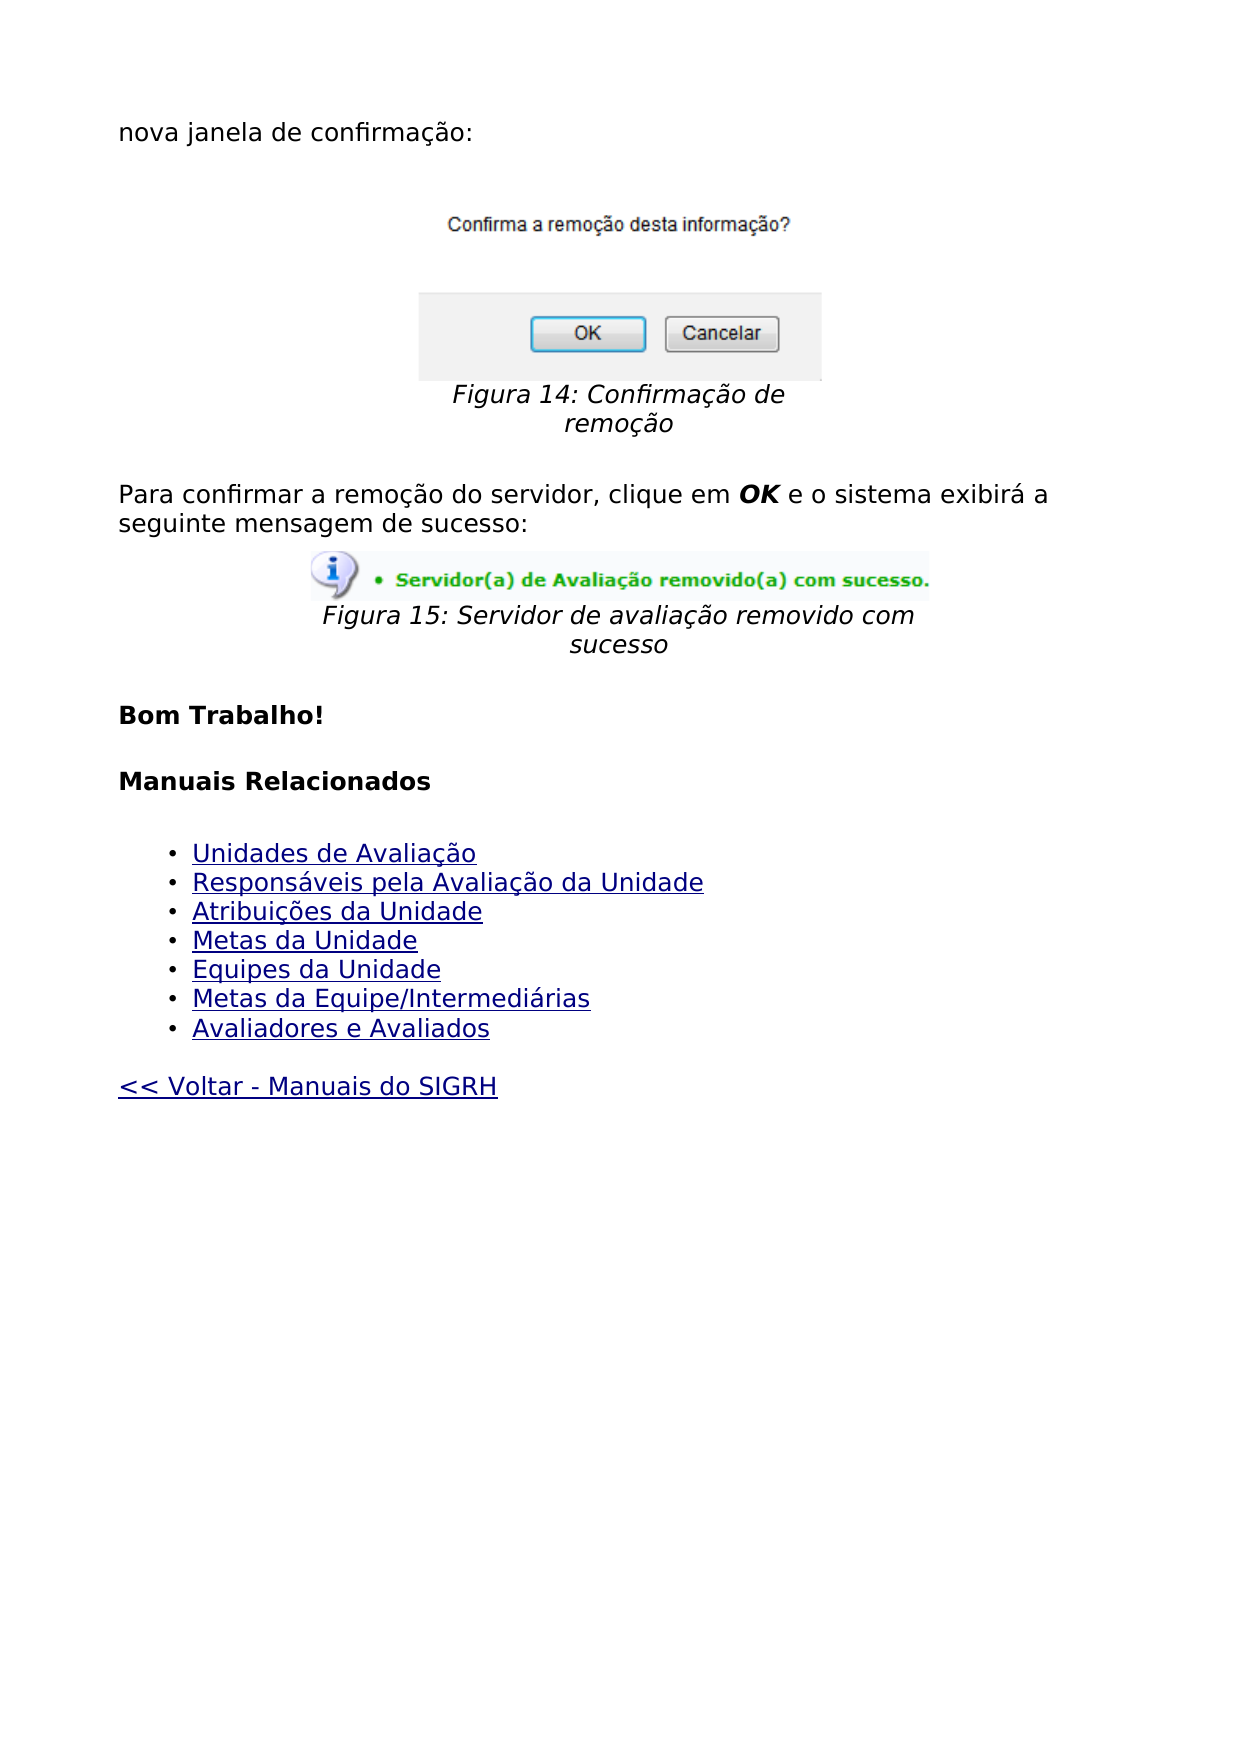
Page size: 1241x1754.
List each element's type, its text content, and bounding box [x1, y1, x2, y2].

list Responsáveis pela Avaliação da Unidade [177, 868, 1122, 897]
picture [310, 551, 930, 601]
picture [418, 159, 822, 381]
list Metas da Unidade [177, 926, 1122, 955]
list Equipes da Unidade [177, 955, 1122, 984]
text Figura 15: Servidor de avaliação removido com sucesso [311, 601, 929, 659]
list Avaliadores e Avaliados [177, 1014, 1122, 1043]
list Metas da Equipe/Intermediárias [177, 984, 1122, 1014]
subtitle Manuais Relacionados [118, 768, 1122, 797]
list Atribuições da Unidade [177, 897, 1122, 926]
list Unidades de Avaliação [177, 839, 1122, 868]
text Para confirmar a remoção do servidor, clique em OK e o sistema exibirá a seguinte mensagem de sucesso: [118, 480, 1122, 538]
text Figura 14: Confirmação de remoção [418, 381, 822, 438]
text nova janela de confirmação: [118, 118, 1122, 147]
text Bom Trabalho! [118, 701, 1122, 730]
text << Voltar - Manuais do SIGRH [118, 1072, 1122, 1102]
